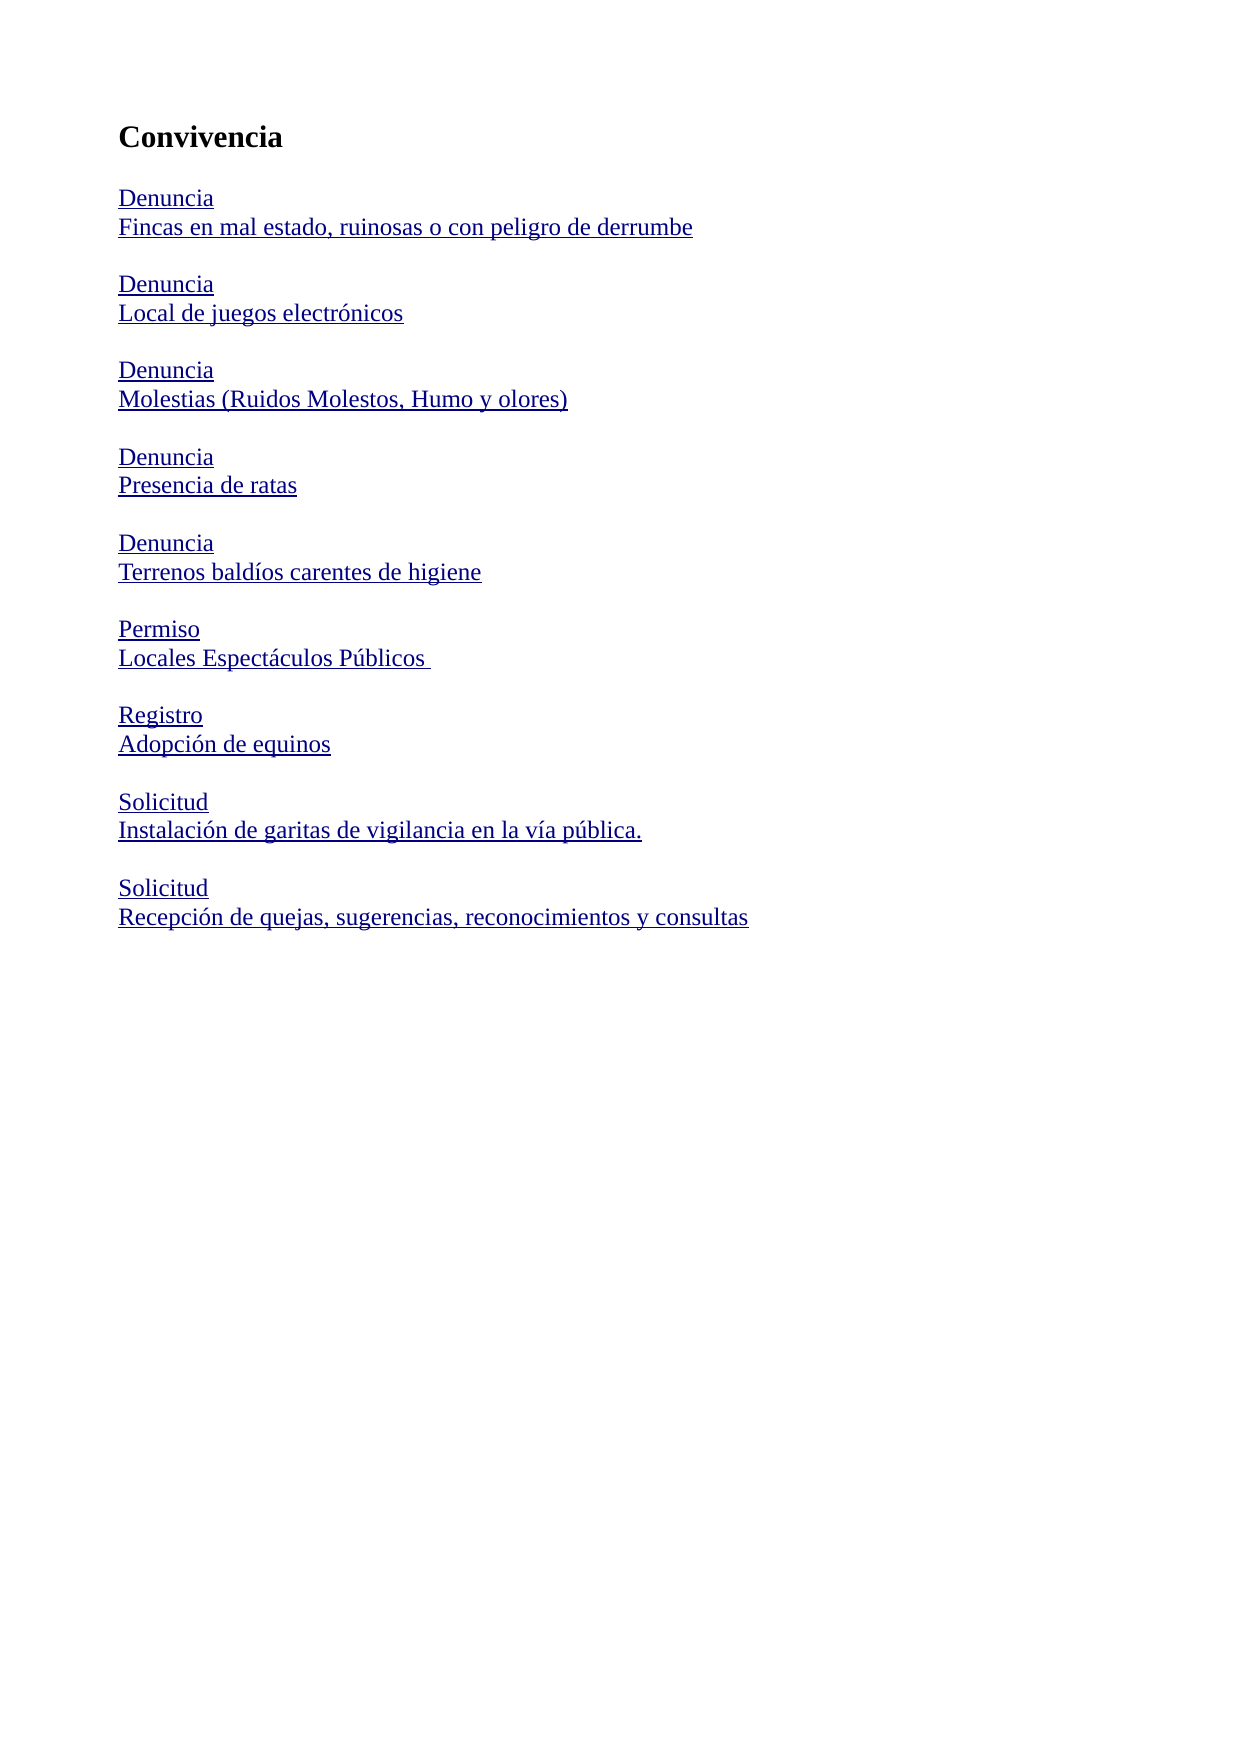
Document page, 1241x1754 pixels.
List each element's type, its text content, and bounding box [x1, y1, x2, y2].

text Denuncia [118, 269, 1122, 298]
text Locales Espectáculos Públicos [118, 643, 1122, 672]
text Instalación de garitas de vigilancia en la vía pública. [118, 815, 1122, 844]
text Registro [118, 700, 1122, 729]
text Denuncia [118, 442, 1122, 470]
text Solicitud [118, 873, 1122, 902]
text Adopción de equinos [118, 729, 1122, 758]
text Permiso [118, 614, 1122, 643]
text Presencia de ratas [118, 470, 1122, 499]
text Denuncia [118, 183, 1122, 212]
text Convivencia [118, 118, 1122, 154]
text Recepción de quejas, sugerencias, reconocimientos y consultas [118, 902, 1122, 930]
text Molestias (Ruidos Molestos, Humo y olores) [118, 384, 1122, 413]
text Denuncia [118, 355, 1122, 384]
text Terrenos baldíos carentes de higiene [118, 557, 1122, 585]
text Solicitud [118, 787, 1122, 815]
text Denuncia [118, 528, 1122, 557]
text Fincas en mal estado, ruinosas o con peligro de derrumbe [118, 212, 1122, 240]
text Local de juegos electrónicos [118, 298, 1122, 327]
